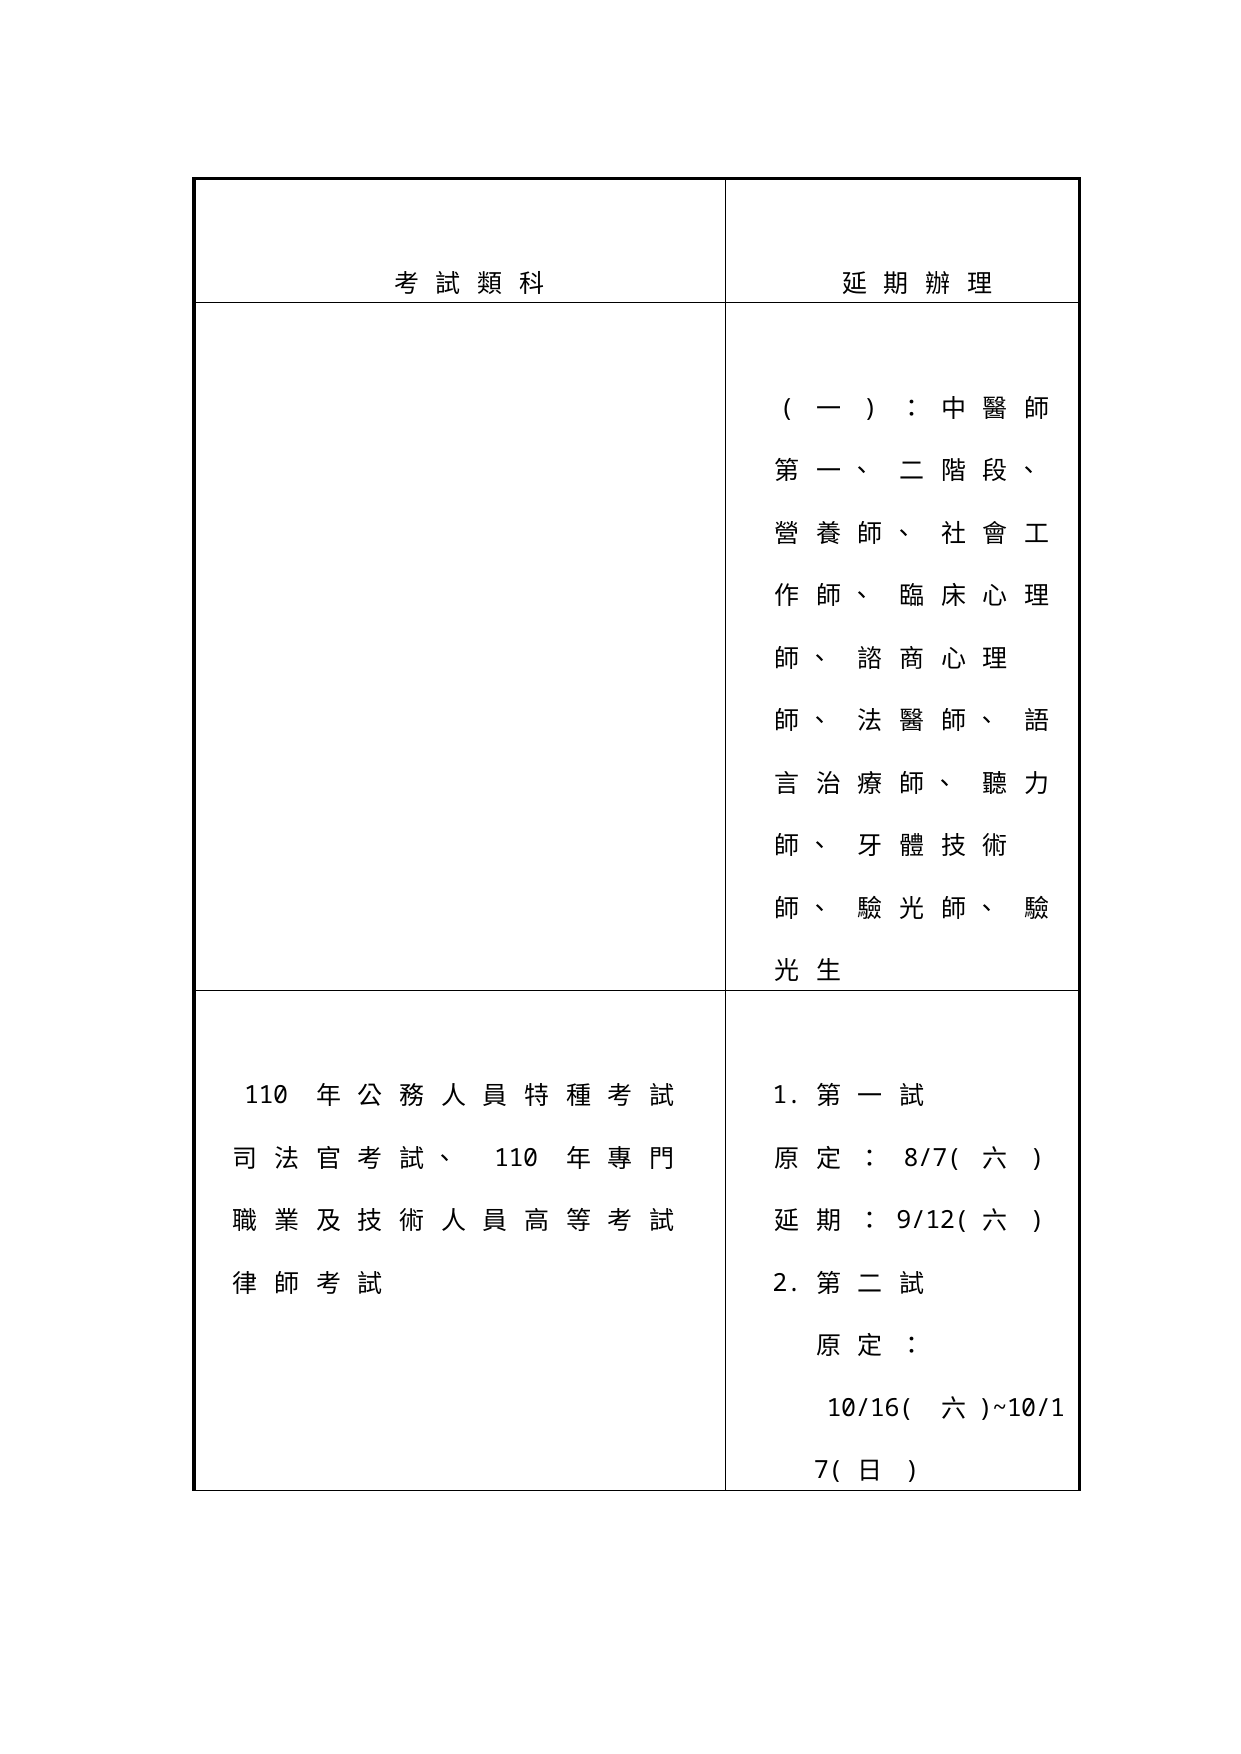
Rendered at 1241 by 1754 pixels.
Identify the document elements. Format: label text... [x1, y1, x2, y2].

table_header 考試類科 [196, 180, 725, 302]
table_header 延期辦理 [726, 180, 1078, 302]
table_cell (一)：中醫師第一、二階段、營養師、社會工作師、臨床心理師、諮商心理師、法醫師、語言治療師、聽力師、牙體技術師、驗光師、驗光生 [726, 303, 1078, 990]
table_cell 110年公務人員特種考試司法官考試、110年專門職業及技術人員高等考試律師考試 [196, 991, 725, 1490]
table_cell 1.第一試 原定：8/7(六) 延期：9/12(六) 2.第二試 原定：10/16(六)~10/17(日) [726, 991, 1078, 1490]
table_cell [196, 303, 725, 990]
